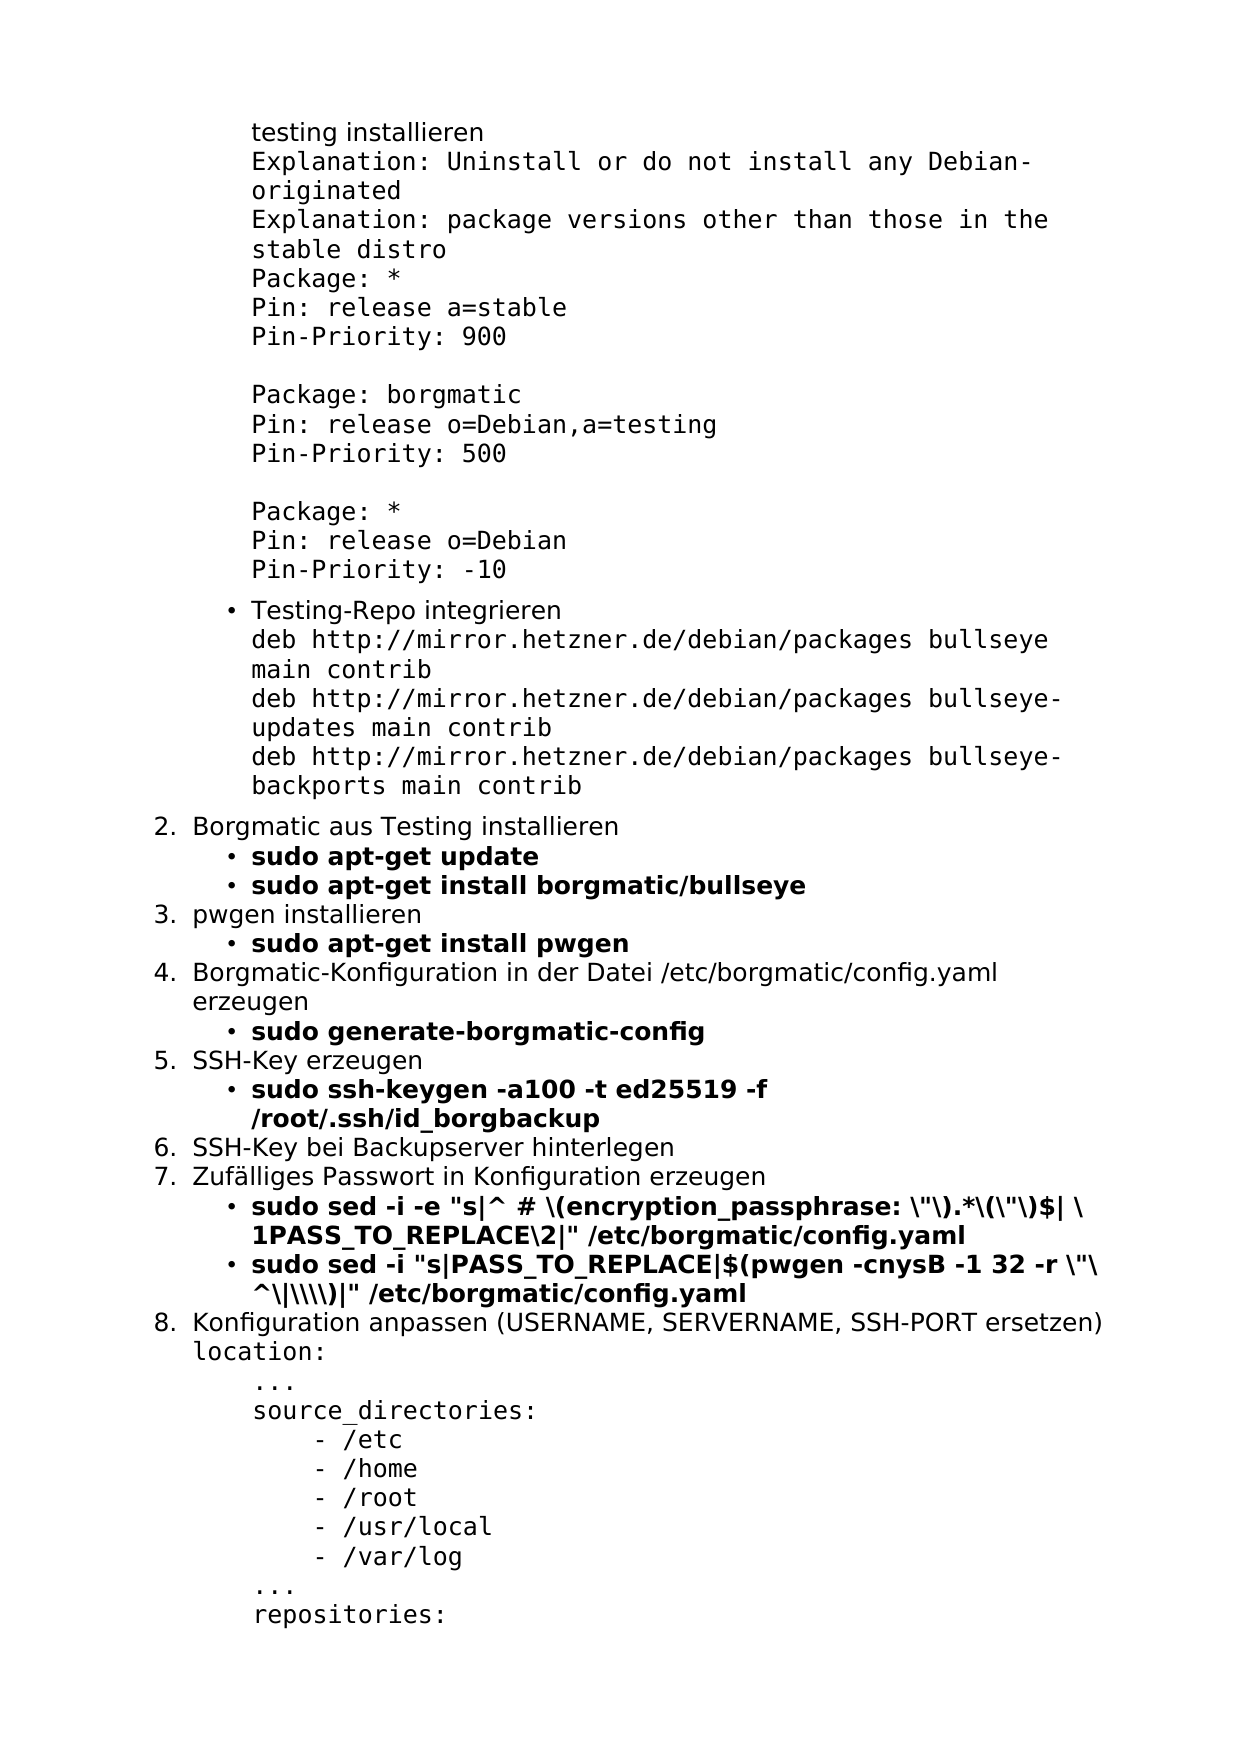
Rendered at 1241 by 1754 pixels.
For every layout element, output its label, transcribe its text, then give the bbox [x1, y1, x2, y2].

list sudo apt-get install borgmatic/bullseye [236, 871, 1122, 900]
list location: ... source_directories: - /etc - /home - /root - /usr/local - /var/log ... repositories: [177, 1337, 1122, 1629]
list Testing-Repo integrieren [236, 597, 1122, 626]
list deb http://mirror.hetzner.de/debian/packages bullseye main contrib deb http://mirror.hetzner.de/debian/packages bullseye-updates main contrib deb http://mirror.hetzner.de/debian/packages bullseye-backports main contrib [236, 626, 1122, 801]
list Borgmatic aus Testing installieren [177, 812, 1122, 842]
list sudo sed -i -e "s|^ # \(encryption_passphrase: \"\).*\(\"\)$| \1PASS_TO_REPLACE\2|" /etc/borgmatic/config.yaml [236, 1192, 1122, 1250]
list sudo apt-get install pwgen [236, 929, 1122, 958]
list Explanation: Uninstall or do not install any Debian-originated Explanation: package versions other than those in the stable distro Package: * Pin: release a=stable Pin-Priority: 900 Package: borgmatic Pin: release o=Debian,a=testing Pin-Priority: 500 Package: * Pin: release o=Debian Pin-Priority: -10 [236, 147, 1122, 585]
list SSH-Key bei Backupserver hinterlegen [177, 1133, 1122, 1162]
list Zufälliges Passwort in Konfiguration erzeugen [177, 1162, 1122, 1192]
list Borgmatic-Konfiguration in der Datei /etc/borgmatic/config.yaml erzeugen [177, 958, 1122, 1017]
list sudo ssh-keygen -a100 -t ed25519 -f /root/.ssh/id_borgbackup [236, 1075, 1122, 1133]
list Konfiguration anpassen (USERNAME, SERVERNAME, SSH-PORT ersetzen) [177, 1308, 1122, 1337]
list sudo apt-get update [236, 842, 1122, 871]
list pwgen installieren [177, 900, 1122, 929]
list SSH-Key erzeugen [177, 1046, 1122, 1075]
list sudo generate-borgmatic-config [236, 1017, 1122, 1046]
list testing installieren [236, 118, 1122, 147]
list sudo sed -i "s|PASS_TO_REPLACE|$(pwgen -cnysB -1 32 -r \"\^\|\\\\)|" /etc/borgmatic/config.yaml [236, 1250, 1122, 1308]
